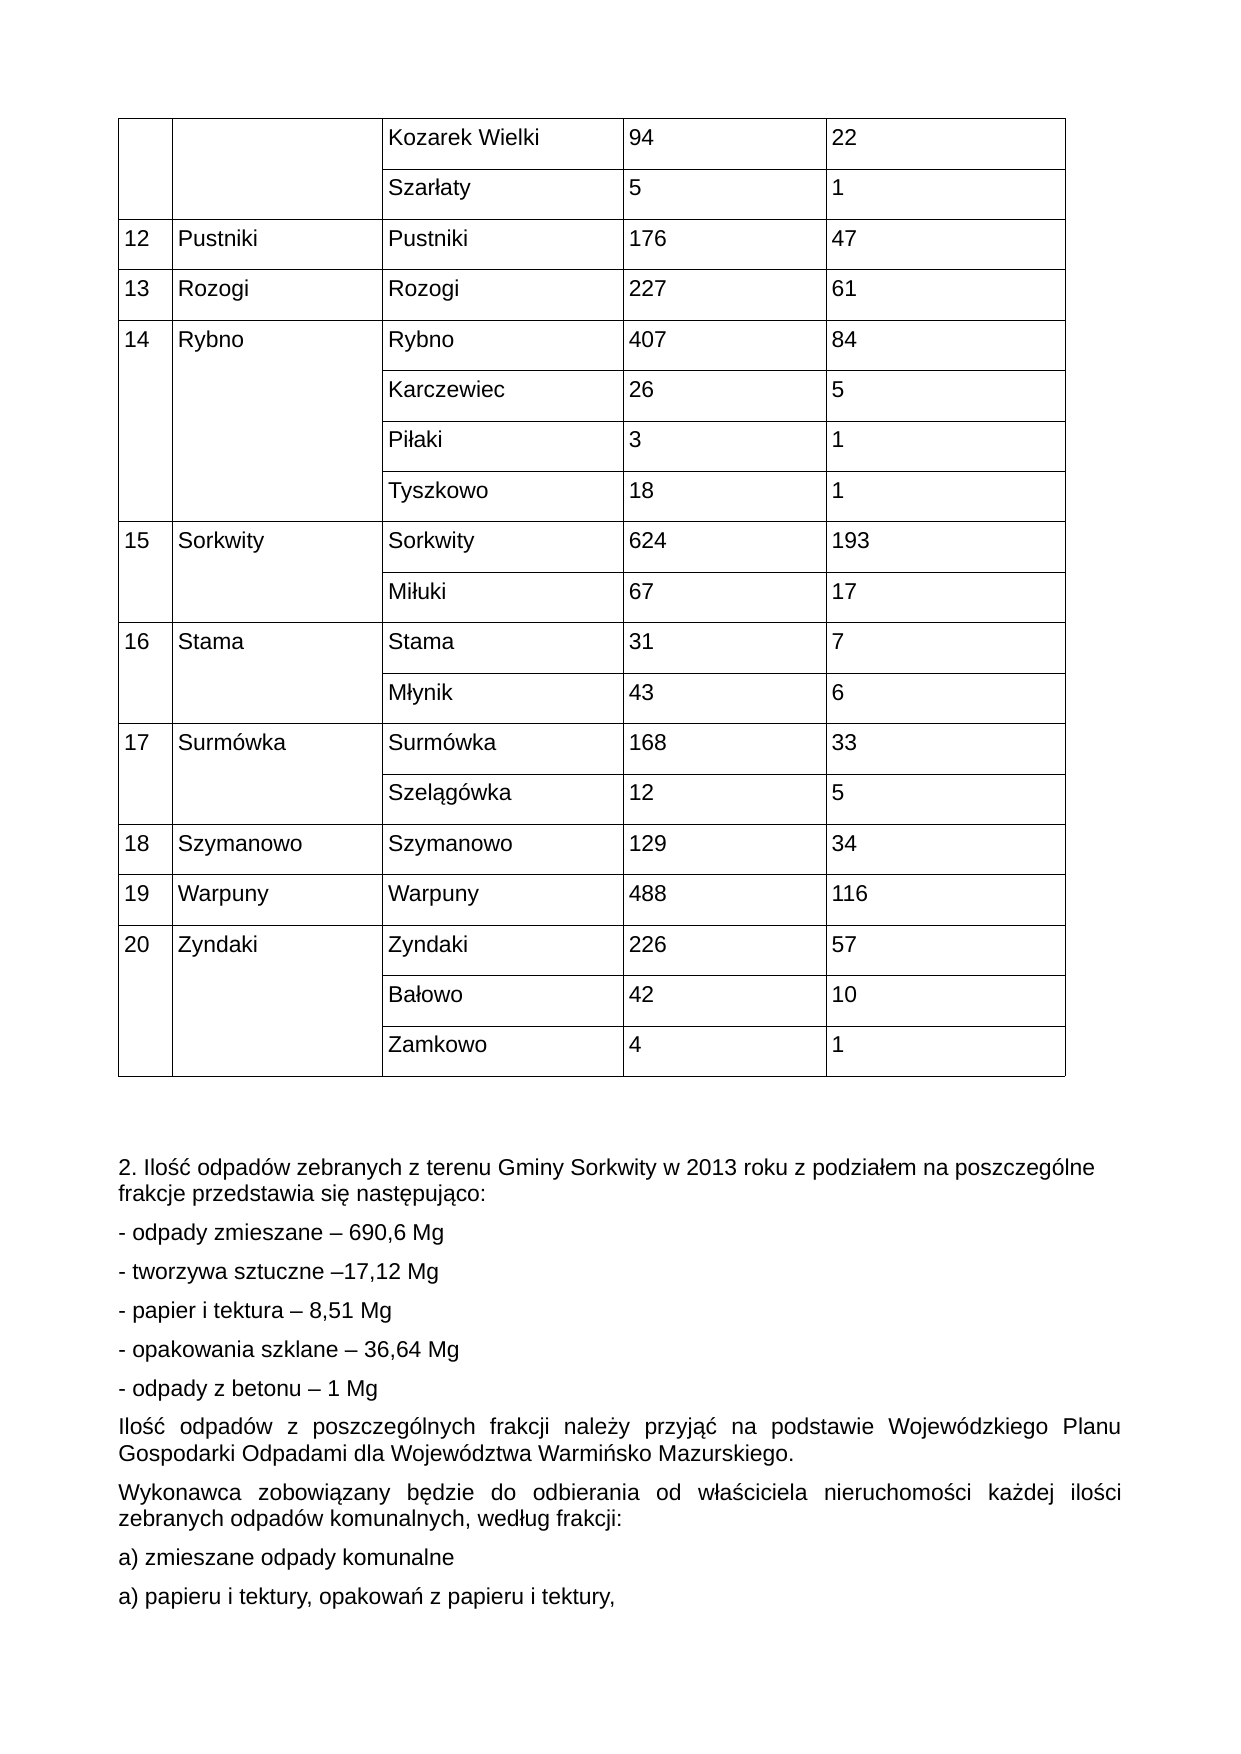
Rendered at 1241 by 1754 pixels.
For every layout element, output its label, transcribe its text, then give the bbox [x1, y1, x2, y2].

table_cell Zyndaki [383, 926, 623, 975]
text Wykonawca zobowiązany będzie do odbierania od właściciela nieruchomości każdej ilości zebranych odpadów komunalnych, według frakcji: [118, 1478, 1122, 1531]
table_cell Miłuki [383, 573, 623, 622]
table_cell Sorkwity [173, 522, 382, 622]
table_cell 57 [827, 926, 1065, 975]
text - opakowania szklane – 36,64 Mg [118, 1336, 1122, 1362]
table_cell 1 [827, 422, 1065, 471]
table_cell 6 [827, 674, 1065, 723]
table_cell 19 [119, 875, 172, 925]
table_cell 16 [119, 623, 172, 723]
table_cell 84 [827, 321, 1065, 370]
table_cell Szelągówka [383, 775, 623, 824]
table_cell Piłaki [383, 422, 623, 471]
table_cell Zamkowo [383, 1027, 623, 1076]
table_cell 1 [827, 472, 1065, 521]
table_cell 17 [827, 573, 1065, 622]
table_cell 227 [624, 270, 826, 320]
table_cell 488 [624, 875, 826, 925]
table_cell Warpuny [173, 875, 382, 925]
table_cell 10 [827, 976, 1065, 1026]
table_cell 14 [119, 321, 172, 521]
table_cell 17 [119, 724, 172, 824]
table_cell Stama [173, 623, 382, 723]
table_cell 1 [827, 170, 1065, 219]
table_cell 5 [827, 371, 1065, 421]
table_cell 7 [827, 623, 1065, 673]
text - odpady zmieszane – 690,6 Mg [118, 1219, 1122, 1245]
table_cell Rozogi [383, 270, 623, 320]
table_cell 61 [827, 270, 1065, 320]
table_cell 18 [624, 472, 826, 521]
table_cell 407 [624, 321, 826, 370]
table_cell 12 [119, 220, 172, 269]
table_cell Surmówka [173, 724, 382, 824]
table_cell [119, 119, 172, 219]
table_cell Kozarek Wielki [383, 119, 623, 168]
table_cell 168 [624, 724, 826, 773]
table_cell Rozogi [173, 270, 382, 320]
table_cell 20 [119, 926, 172, 1076]
table_cell 31 [624, 623, 826, 673]
table_cell Pustniki [173, 220, 382, 269]
table_cell 3 [624, 422, 826, 471]
text a) papieru i tektury, opakowań z papieru i tektury, [118, 1583, 1122, 1609]
text a) zmieszane odpady komunalne [118, 1544, 1122, 1570]
table_cell Bałowo [383, 976, 623, 1026]
table_cell Rybno [173, 321, 382, 521]
table_cell 5 [624, 170, 826, 219]
table_cell Warpuny [383, 875, 623, 925]
table_cell 176 [624, 220, 826, 269]
table_cell 193 [827, 522, 1065, 572]
table_cell 47 [827, 220, 1065, 269]
table_cell [173, 119, 382, 219]
table_cell 15 [119, 522, 172, 622]
text - odpady z betonu – 1 Mg [118, 1374, 1122, 1401]
table_cell 116 [827, 875, 1065, 925]
table_cell Surmówka [383, 724, 623, 773]
text - papier i tektura – 8,51 Mg [118, 1297, 1122, 1323]
table_cell 42 [624, 976, 826, 1026]
table_cell 18 [119, 825, 172, 874]
table_cell 1 [827, 1027, 1065, 1076]
table_cell Sorkwity [383, 522, 623, 572]
table_cell 13 [119, 270, 172, 320]
table_cell 22 [827, 119, 1065, 168]
table_cell 4 [624, 1027, 826, 1076]
text - tworzywa sztuczne –17,12 Mg [118, 1258, 1122, 1284]
table_cell Pustniki [383, 220, 623, 269]
table_cell Zyndaki [173, 926, 382, 1076]
table_cell Karczewiec [383, 371, 623, 421]
table_cell 94 [624, 119, 826, 168]
table_cell 129 [624, 825, 826, 874]
table_cell Szymanowo [383, 825, 623, 874]
table_cell 67 [624, 573, 826, 622]
table_cell Stama [383, 623, 623, 673]
table_cell Rybno [383, 321, 623, 370]
table_cell Szarłaty [383, 170, 623, 219]
table_cell 43 [624, 674, 826, 723]
table_cell 26 [624, 371, 826, 421]
table_cell 12 [624, 775, 826, 824]
text 2. Ilość odpadów zebranych z terenu Gminy Sorkwity w 2013 roku z podziałem na poszczególne frakcje przedstawia się następująco: [118, 1154, 1122, 1207]
table_cell Tyszkowo [383, 472, 623, 521]
table_cell 33 [827, 724, 1065, 773]
table_cell Szymanowo [173, 825, 382, 874]
table_cell 226 [624, 926, 826, 975]
table_cell 34 [827, 825, 1065, 874]
table_cell 5 [827, 775, 1065, 824]
text Ilość odpadów z poszczególnych frakcji należy przyjąć na podstawie Wojewódzkiego Planu Gospodarki Odpadami dla Województwa Warmińsko Mazurskiego. [118, 1413, 1122, 1466]
table_cell 624 [624, 522, 826, 572]
table_cell Młynik [383, 674, 623, 723]
